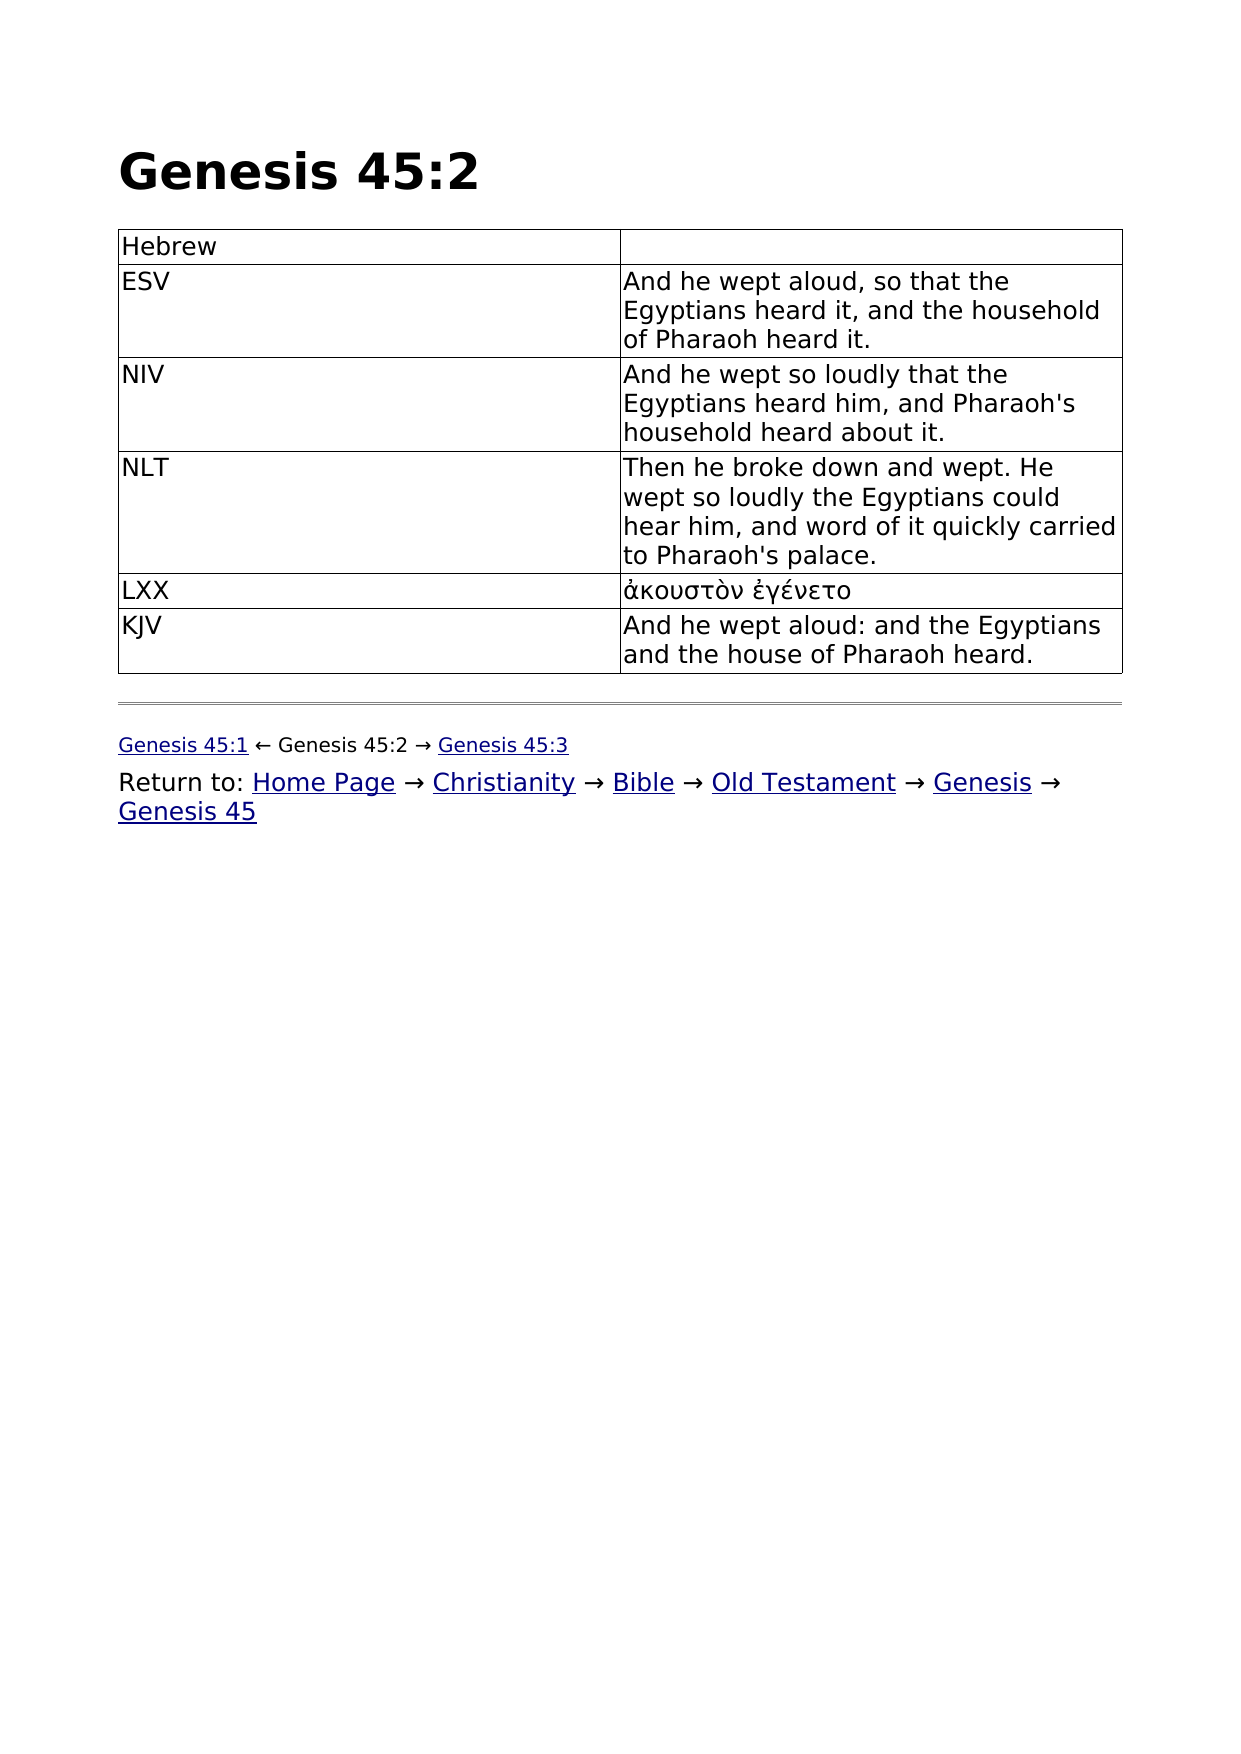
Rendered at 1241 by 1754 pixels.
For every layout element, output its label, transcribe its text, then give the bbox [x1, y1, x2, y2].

table_cell ESV [119, 265, 620, 357]
text Return to: Home Page → Christianity → Bible → Old Testament → Genesis → Genesis 45 [118, 768, 1122, 826]
table_header [621, 230, 1122, 264]
subtitle Genesis 45:2 [118, 143, 1122, 201]
table_cell LXX [119, 574, 620, 608]
table_cell NIV [119, 358, 620, 451]
table_header Hebrew [119, 230, 620, 264]
table_cell And he wept aloud: and the Egyptians and the house of Pharaoh heard. [621, 609, 1122, 673]
table_cell And he wept aloud, so that the Egyptians heard it, and the household of Pharaoh heard it. [621, 265, 1122, 357]
table_cell And he wept so loudly that the Egyptians heard him, and Pharaoh's household heard about it. [621, 358, 1122, 451]
table_cell KJV [119, 609, 620, 673]
text Genesis 45:1 ← Genesis 45:2 → Genesis 45:3 [118, 734, 1122, 768]
table_cell ἀκουστὸν ἐγένετο [621, 574, 1122, 608]
table_cell NLT [119, 452, 620, 573]
table_cell Then he broke down and wept. He wept so loudly the Egyptians could hear him, and word of it quickly carried to Pharaoh's palace. [621, 452, 1122, 573]
